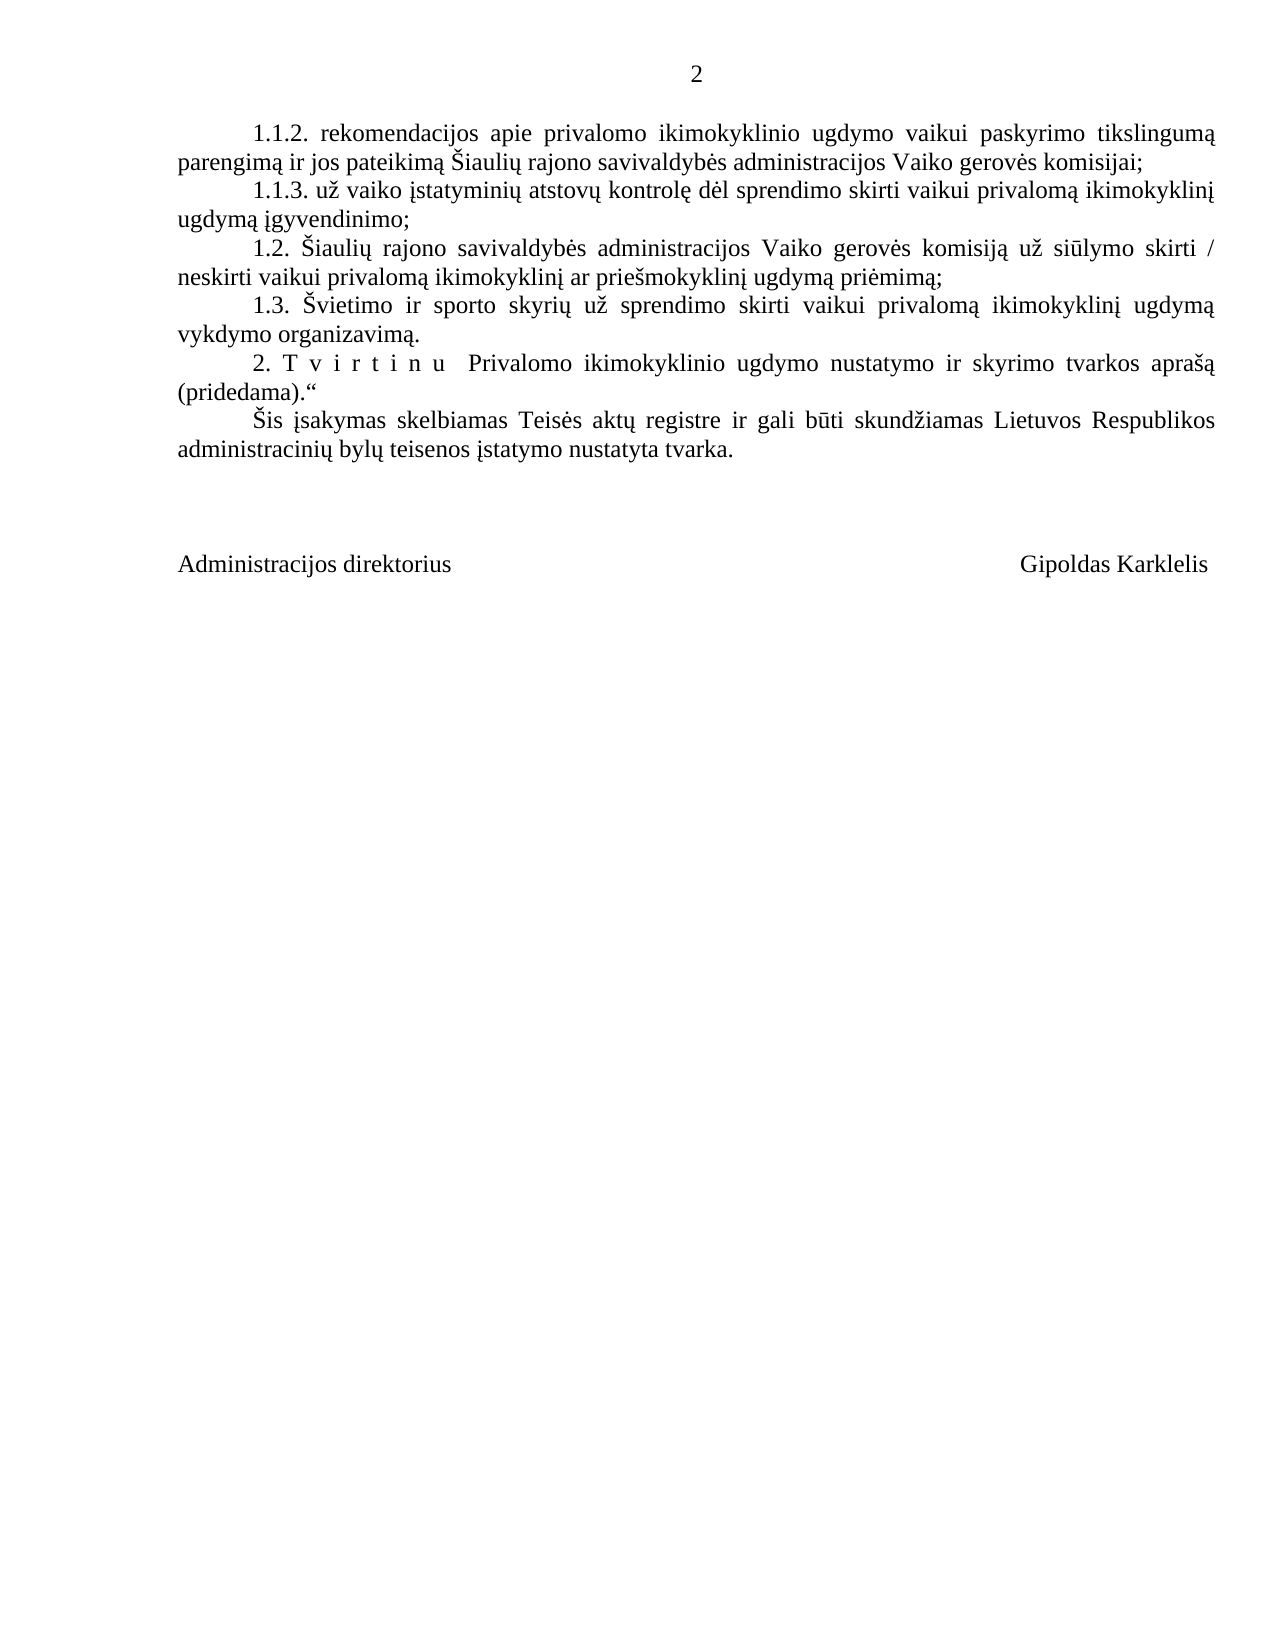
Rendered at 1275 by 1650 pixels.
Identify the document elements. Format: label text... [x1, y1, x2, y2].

text 1.2. Šiaulių rajono savivaldybės administracijos Vaiko gerovės komisiją už siūlymo skirti / neskirti vaikui privalomą ikimokyklinį ar priešmokyklinį ugdymą priėmimą; [177, 233, 1216, 291]
text 1.3. Švietimo ir sporto skyrių už sprendimo skirti vaikui privalomą ikimokyklinį ugdymą vykdymo organizavimą. [177, 291, 1216, 348]
text Šis įsakymas skelbiamas Teisės aktų registre ir gali būti skundžiamas Lietuvos Respublikos administracinių bylų teisenos įstatymo nustatyta tvarka. [177, 406, 1216, 463]
text 1.1.3. už vaiko įstatyminių atstovų kontrolę dėl sprendimo skirti vaikui privalomą ikimokyklinį ugdymą įgyvendinimo; [177, 176, 1216, 233]
text Administracijos direktorius Gipoldas Karklelis [177, 549, 1216, 578]
text 2. T v i r t i n u Privalomo ikimokyklinio ugdymo nustatymo ir skyrimo tvarkos aprašą (pridedama).“ [177, 348, 1216, 406]
text 1.1.2. rekomendacijos apie privalomo ikimokyklinio ugdymo vaikui paskyrimo tikslingumą parengimą ir jos pateikimą Šiaulių rajono savivaldybės administracijos Vaiko gerovės komisijai; [177, 118, 1216, 176]
